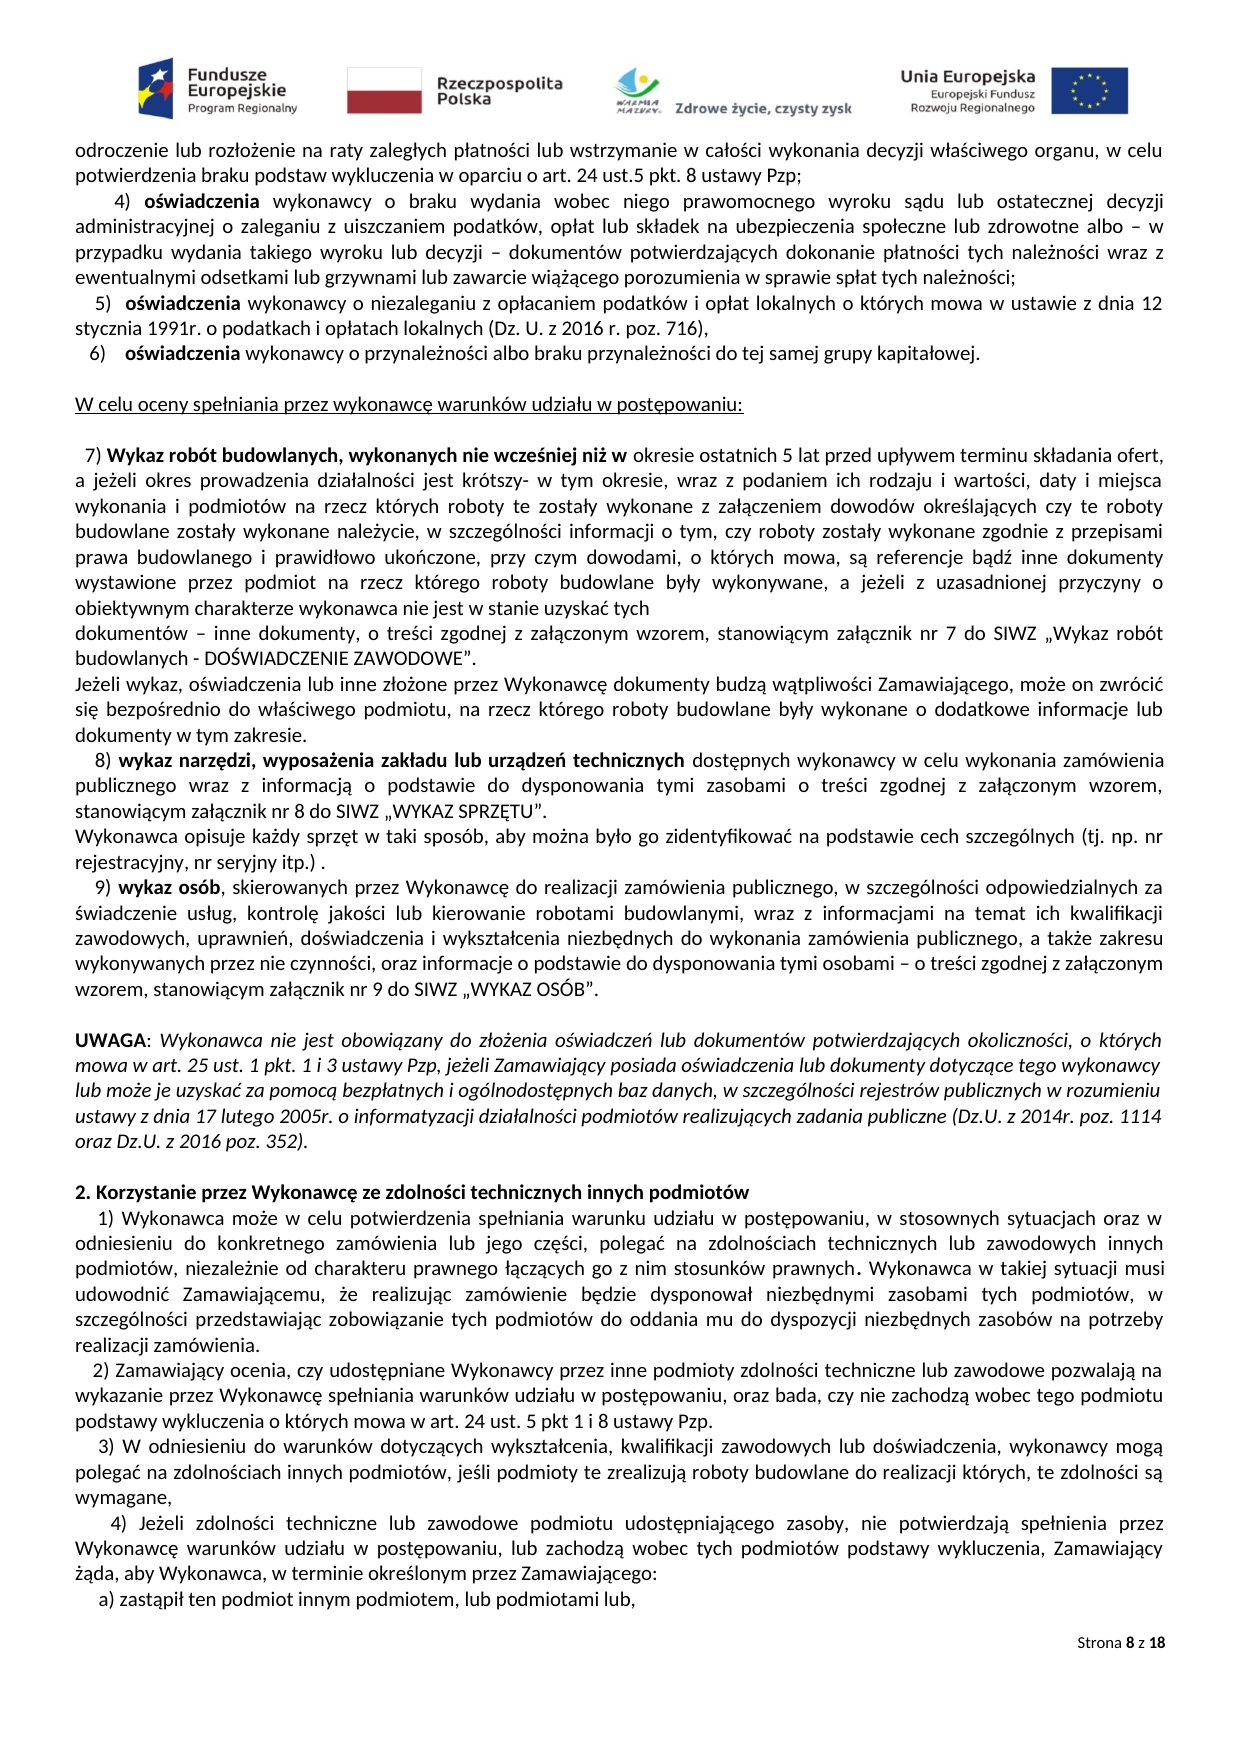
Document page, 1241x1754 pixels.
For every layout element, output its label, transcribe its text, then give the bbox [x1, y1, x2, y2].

text 1) Wykonawca może w celu potwierdzenia spełniania warunku udziału w postępowaniu, w stosownych sytuacjach oraz w odniesieniu do konkretnego zamówienia lub jego części, polegać na zdolnościach technicznych lub zawodowych innych podmiotów, niezależnie od charakteru prawnego łączących go z nim stosunków prawnych. Wykonawca w takiej sytuacji musi udowodnić Zamawiającemu, że realizując zamówienie będzie dysponował niezbędnymi zasobami tych podmiotów, w szczególności przedstawiając zobowiązanie tych podmiotów do oddania mu do dyspozycji niezbędnych zasobów na potrzeby realizacji zamówienia. [75, 1205, 1165, 1357]
text Jeżeli wykaz, oświadczenia lub inne złożone przez Wykonawcę dokumenty budzą wątpliwości Zamawiającego, może on zwrócić się bezpośrednio do właściwego podmiotu, na rzecz którego roboty budowlane były wykonane o dodatkowe informacje lub dokumenty w tym zakresie. [75, 671, 1165, 747]
text 5) oświadczenia wykonawcy o niezaleganiu z opłacaniem podatków i opłat lokalnych o których mowa w ustawie z dnia 12 stycznia 1991r. o podatkach i opłatach lokalnych (Dz. U. z 2016 r. poz. 716), [75, 290, 1165, 341]
text 8) wykaz narzędzi, wyposażenia zakładu lub urządzeń technicznych dostępnych wykonawcy w celu wykonania zamówienia publicznego wraz z informacją o podstawie do dysponowania tymi zasobami o treści zgodnej z załączonym wzorem, stanowiącym załącznik nr 8 do SIWZ „WYKAZ SPRZĘTU”. [75, 747, 1165, 823]
text 4) Jeżeli zdolności techniczne lub zawodowe podmiotu udostępniającego zasoby, nie potwierdzają spełnienia przez Wykonawcę warunków udziału w postępowaniu, lub zachodzą wobec tych podmiotów podstawy wykluczenia, Zamawiający żąda, aby Wykonawca, w terminie określonym przez Zamawiającego: [75, 1510, 1165, 1586]
text Wykonawca opisuje każdy sprzęt w taki sposób, aby można było go zidentyfikować na podstawie cech szczególnych (tj. np. nr rejestracyjny, nr seryjny itp.) . [75, 823, 1165, 874]
text 6) oświadczenia wykonawcy o przynależności albo braku przynależności do tej samej grupy kapitałowej. [75, 341, 1165, 366]
text 9) wykaz osób, skierowanych przez Wykonawcę do realizacji zamówienia publicznego, w szczególności odpowiedzialnych za świadczenie usług, kontrolę jakości lub kierowanie robotami budowlanymi, wraz z informacjami na temat ich kwalifikacji zawodowych, uprawnień, doświadczenia i wykształcenia niezbędnych do wykonania zamówienia publicznego, a także zakresu wykonywanych przez nie czynności, oraz informacje o podstawie do dysponowania tymi osobami – o treści zgodnej z załączonym wzorem, stanowiącym załącznik nr 9 do SIWZ „WYKAZ OSÓB”. [75, 874, 1165, 1001]
text W celu oceny spełniania przez wykonawcę warunków udziału w postępowaniu: [75, 391, 1165, 417]
text 7) Wykaz robót budowlanych, wykonanych nie wcześniej niż w okresie ostatnich 5 lat przed upływem terminu składania ofert, a jeżeli okres prowadzenia działalności jest krótszy- w tym okresie, wraz z podaniem ich rodzaju i wartości, daty i miejsca wykonania i podmiotów na rzecz których roboty te zostały wykonane z załączeniem dowodów określających czy te roboty budowlane zostały wykonane należycie, w szczególności informacji o tym, czy roboty zostały wykonane zgodnie z przepisami prawa budowlanego i prawidłowo ukończone, przy czym dowodami, o których mowa, są referencje bądź inne dokumenty wystawione przez podmiot na rzecz którego roboty budowlane były wykonywane, a jeżeli z uzasadnionej przyczyny o obiektywnym charakterze wykonawca nie jest w stanie uzyskać tych [75, 442, 1165, 620]
text 4) oświadczenia wykonawcy o braku wydania wobec niego prawomocnego wyroku sądu lub ostatecznej decyzji administracyjnej o zaleganiu z uiszczaniem podatków, opłat lub składek na ubezpieczenia społeczne lub zdrowotne albo – w przypadku wydania takiego wyroku lub decyzji – dokumentów potwierdzających dokonanie płatności tych należności wraz z ewentualnymi odsetkami lub grzywnami lub zawarcie wiążącego porozumienia w sprawie spłat tych należności; [75, 188, 1165, 290]
text dokumentów – inne dokumenty, o treści zgodnej z załączonym wzorem, stanowiącym załącznik nr 7 do SIWZ „Wykaz robót budowlanych - DOŚWIADCZENIE ZAWODOWE”. [75, 620, 1165, 671]
text 2) Zamawiający ocenia, czy udostępniane Wykonawcy przez inne podmioty zdolności techniczne lub zawodowe pozwalają na wykazanie przez Wykonawcę spełniania warunków udziału w postępowaniu, oraz bada, czy nie zachodzą wobec tego podmiotu podstawy wykluczenia o których mowa w art. 24 ust. 5 pkt 1 i 8 ustawy Pzp. [75, 1357, 1165, 1433]
text 3) W odniesieniu do warunków dotyczących wykształcenia, kwalifikacji zawodowych lub doświadczenia, wykonawcy mogą polegać na zdolnościach innych podmiotów, jeśli podmioty te zrealizują roboty budowlane do realizacji których, te zdolności są wymagane, [75, 1433, 1165, 1510]
text UWAGA: Wykonawca nie jest obowiązany do złożenia oświadczeń lub dokumentów potwierdzających okoliczności, o których mowa w art. 25 ust. 1 pkt. 1 i 3 ustawy Pzp, jeżeli Zamawiający posiada oświadczenia lub dokumenty dotyczące tego wykonawcy lub może je uzyskać za pomocą bezpłatnych i ogólnodostępnych baz danych, w szczególności rejestrów publicznych w rozumieniu ustawy z dnia 17 lutego 2005r. o informatyzacji działalności podmiotów realizujących zadania publiczne (Dz.U. z 2014r. poz. 1114 oraz Dz.U. z 2016 poz. 352). [75, 1027, 1165, 1154]
text odroczenie lub rozłożenie na raty zaległych płatności lub wstrzymanie w całości wykonania decyzji właściwego organu, w celu potwierdzenia braku podstaw wykluczenia w oparciu o art. 24 ust.5 pkt. 8 ustawy Pzp; [75, 75, 1165, 188]
text a) zastąpił ten podmiot innym podmiotem, lub podmiotami lub, [75, 1586, 1165, 1611]
text 2. Korzystanie przez Wykonawcę ze zdolności technicznych innych podmiotów [75, 1179, 1165, 1205]
